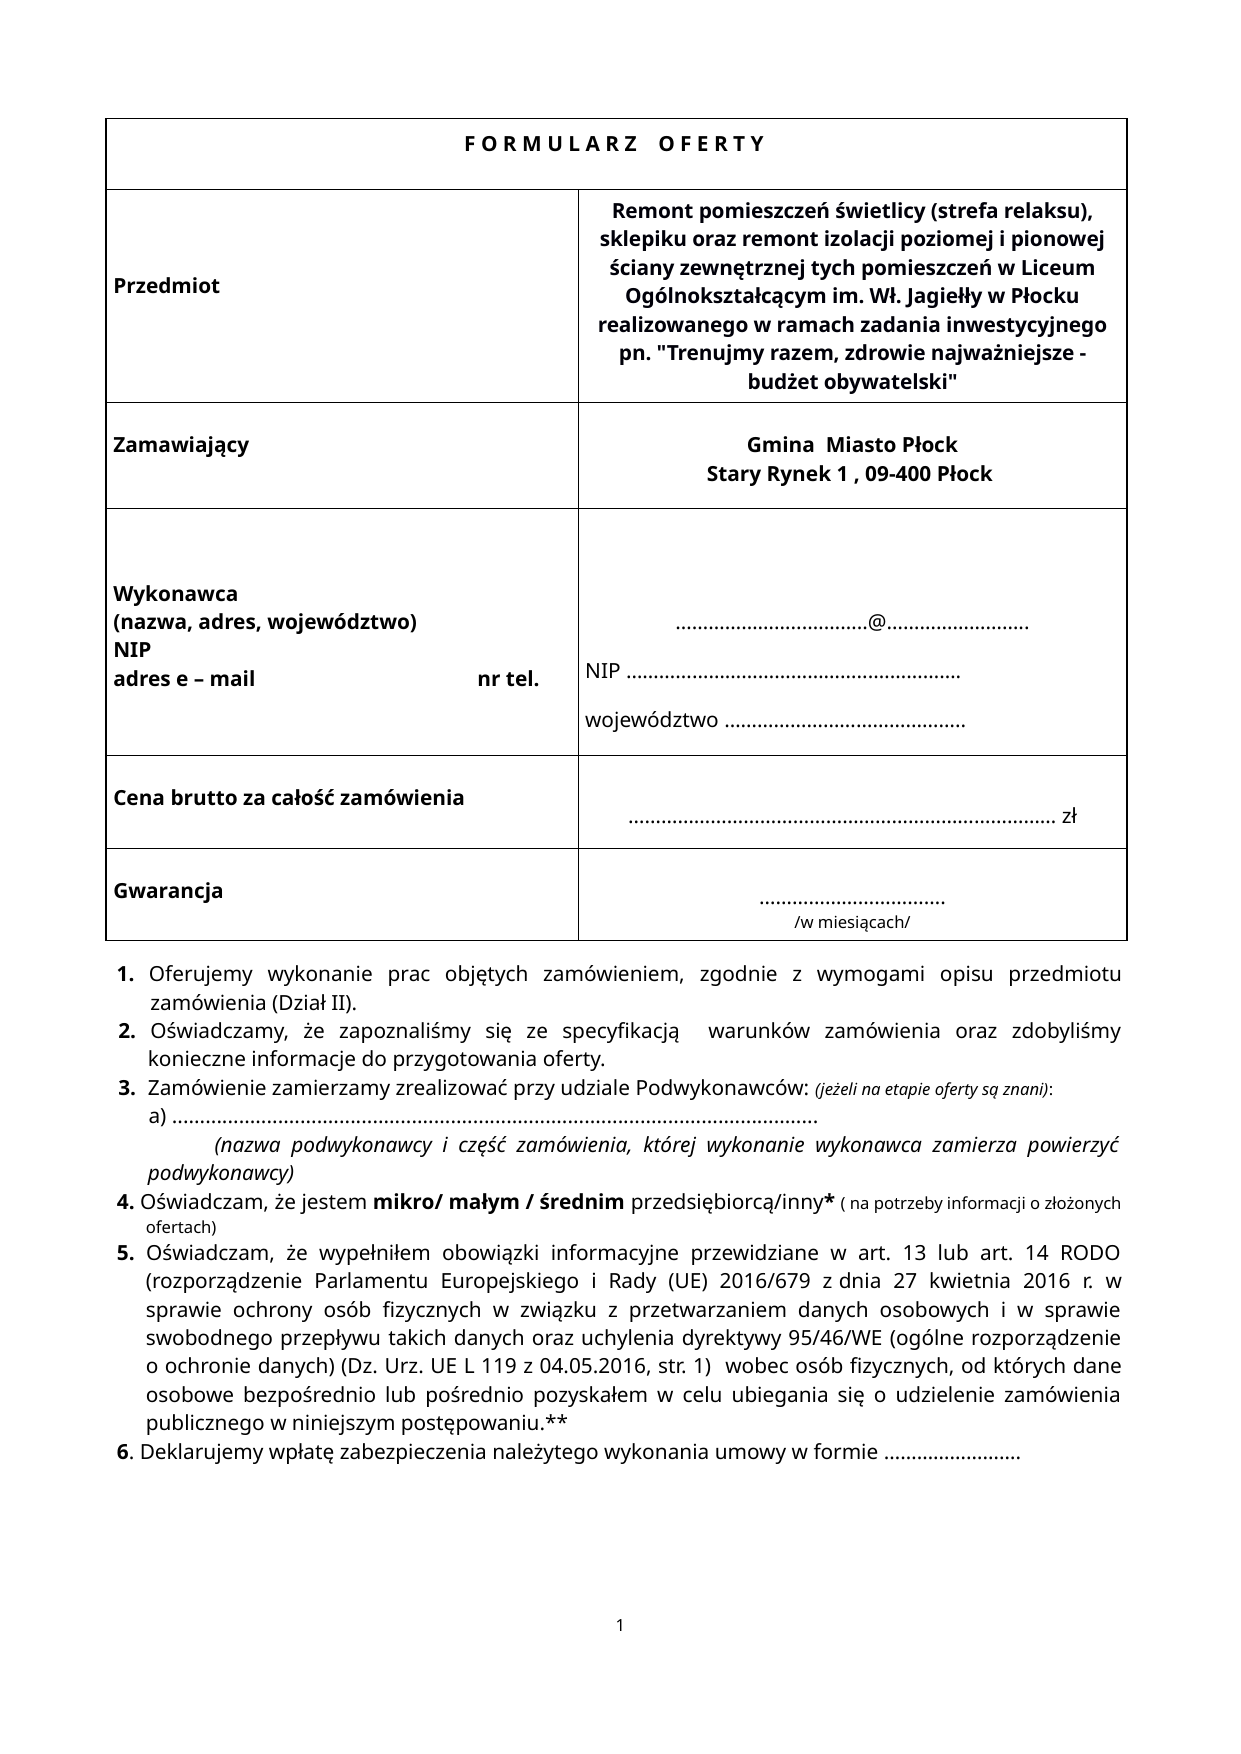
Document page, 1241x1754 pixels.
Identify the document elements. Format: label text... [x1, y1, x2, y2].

table_cell Wykonawca (nazwa, adres, województwo) NIP adres e – mail nr tel. [107, 509, 578, 755]
text (nazwa podwykonawcy i część zamówienia, której wykonanie wykonawca zamierza powierzyć podwykonawcy) [118, 1130, 1122, 1187]
table_cell Zamawiający [107, 403, 578, 508]
text 1. Oferujemy wykonanie prac objętych zamówieniem, zgodnie z wymogami opisu przedmiotu zamówienia (Dział II). [116, 959, 1122, 1016]
text 5. Oświadczam, że wypełniłem obowiązki informacyjne przewidziane w art. 13 lub art. 14 RODO (rozporządzenie Parlamentu Europejskiego i Rady (UE) 2016/679 z dnia 27 kwietnia 2016 r. w sprawie ochrony osób fizycznych w związku z przetwarzaniem danych osobowych i w sprawie swobodnego przepływu takich danych oraz uchylenia dyrektywy 95/46/WE (ogólne rozporządzenie o ochronie danych) (Dz. Urz. UE L 119 z 04.05.2016, str. 1) wobec osób fizycznych, od których dane osobowe bezpośrednio lub pośrednio pozyskałem w celu ubiegania się o udzielenie zamówienia publicznego w niniejszym postępowaniu.** [117, 1238, 1122, 1437]
table_cell Cena brutto za całość zamówienia [107, 756, 578, 847]
text 3. Zamówienie zamierzamy zrealizować przy udziale Podwykonawców: (jeżeli na etapie oferty są znani): [118, 1073, 1122, 1101]
table_cell …………………...………..@…………………….. NIP ……………………………………...……………. województwo ……………………………...…….. [579, 509, 1126, 755]
table_cell Remont pomieszczeń świetlicy (strefa relaksu), sklepiku oraz remont izolacji poziomej i pionowej ściany zewnętrznej tych pomieszczeń w Liceum Ogólnokształcącym im. Wł. Jagiełły w Płocku realizowanego w ramach zadania inwestycyjnego pn. "Trenujmy razem, zdrowie najważniejsze - budżet obywatelski" [579, 190, 1126, 402]
table_header F O R M U L A R Z O F E R T Y [107, 119, 1126, 189]
table_cell …………………………………………………………………… zł [579, 756, 1126, 847]
table_cell Przedmiot [107, 190, 578, 402]
table_cell Gwarancja [107, 849, 578, 940]
table_cell Gmina Miasto Płock Stary Rynek 1 , 09-400 Płock [579, 403, 1126, 508]
text a) .................................................................................................................... [148, 1101, 1122, 1130]
text 2. Oświadczamy, że zapoznaliśmy się ze specyfikacją warunków zamówienia oraz zdobyliśmy konieczne informacje do przygotowania oferty. [118, 1016, 1122, 1073]
text 6. Deklarujemy wpłatę zabezpieczenia należytego wykonania umowy w formie ……………………. [117, 1437, 1122, 1465]
table_cell ……………………………. /w miesiącach/ [579, 849, 1126, 940]
text 4. Oświadczam, że jestem mikro/ małym / średnim przedsiębiorcą/inny* ( na potrzeby informacji o złożonych ofertach) [117, 1187, 1122, 1238]
